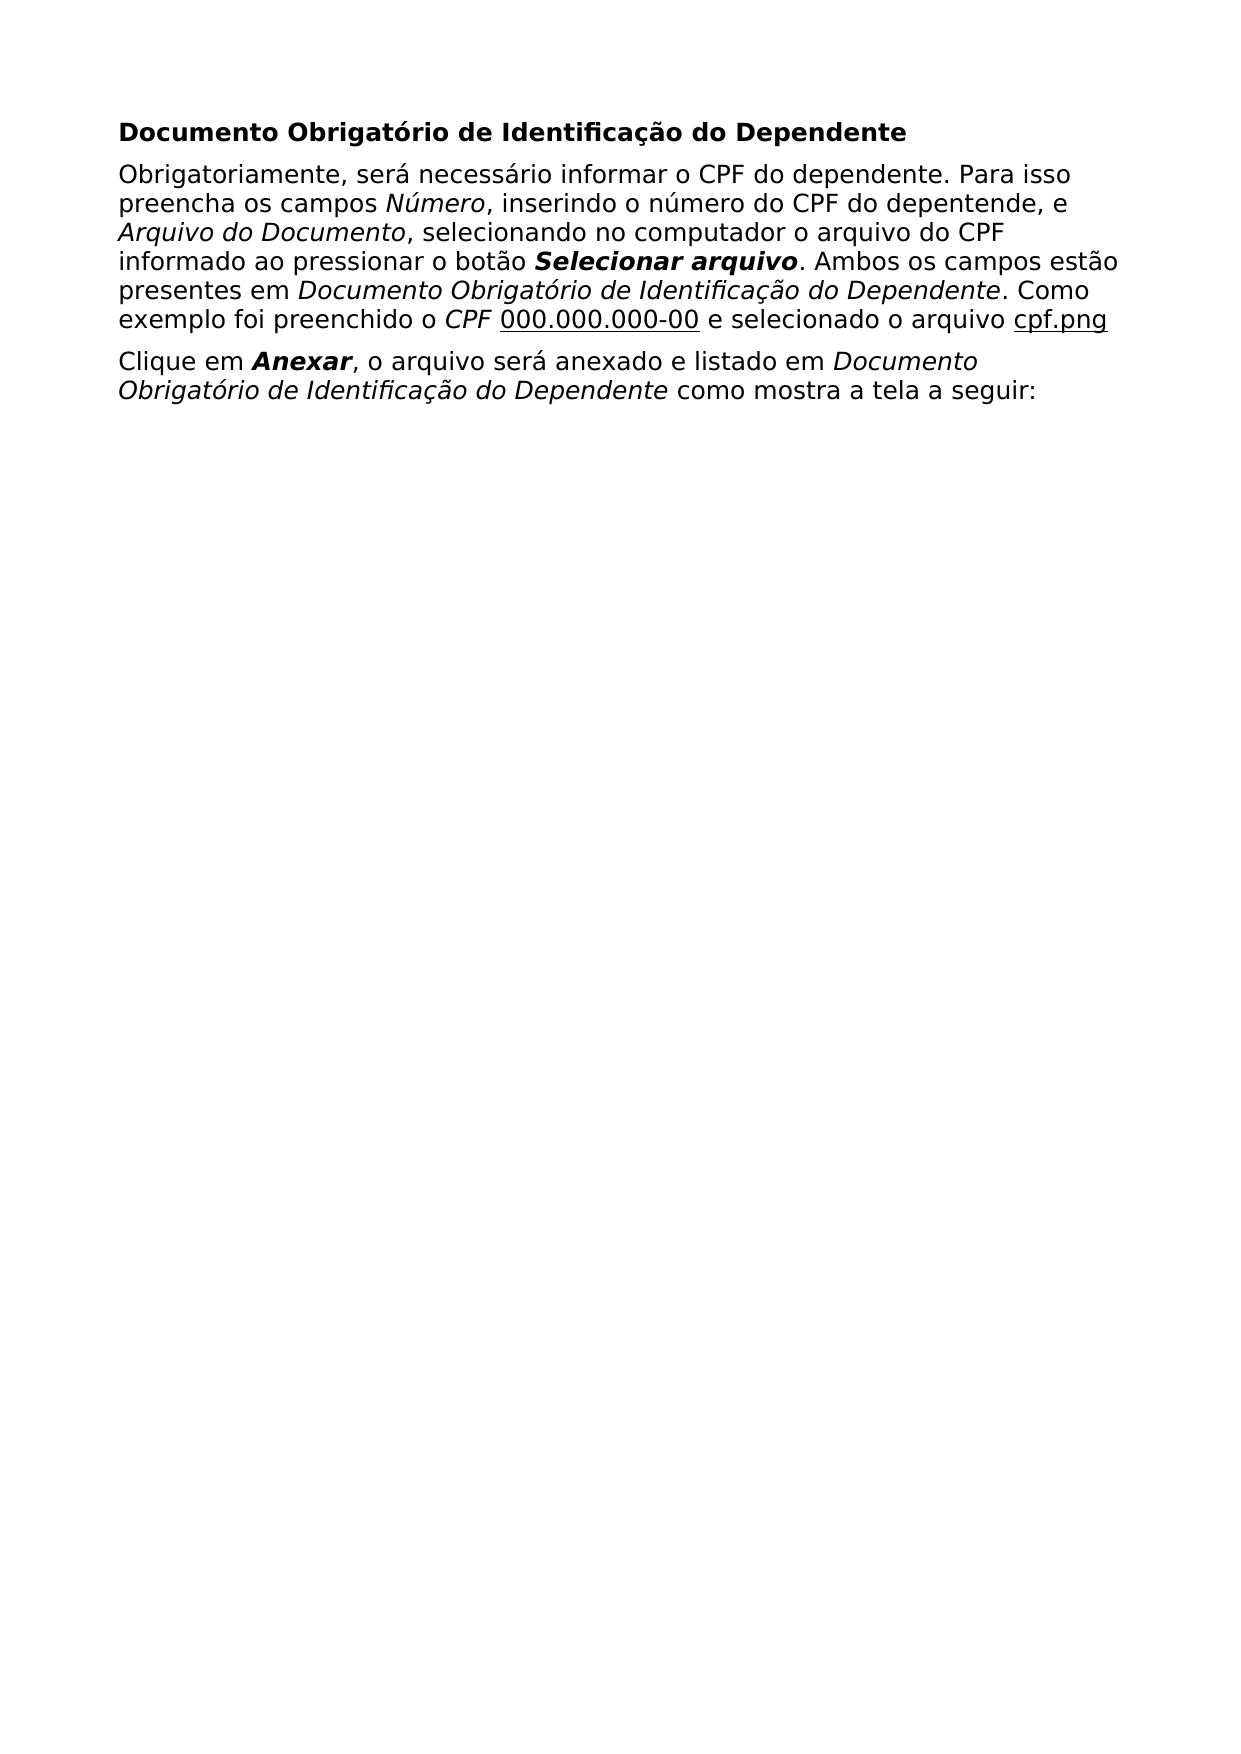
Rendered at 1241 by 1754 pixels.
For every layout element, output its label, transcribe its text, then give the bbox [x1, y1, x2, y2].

text Obrigatoriamente, será necessário informar o CPF do dependente. Para isso preencha os campos Número, inserindo o número do CPF do depentende, e Arquivo do Documento, selecionando no computador o arquivo do CPF informado ao pressionar o botão Selecionar arquivo. Ambos os campos estão presentes em Documento Obrigatório de Identificação do Dependente. Como exemplo foi preenchido o CPF 000.000.000-00 e selecionado o arquivo cpf.png [118, 160, 1122, 335]
text Clique em Anexar, o arquivo será anexado e listado em Documento Obrigatório de Identificação do Dependente como mostra a tela a seguir: [118, 347, 1122, 406]
subtitle Documento Obrigatório de Identificação do Dependente [118, 118, 1122, 147]
